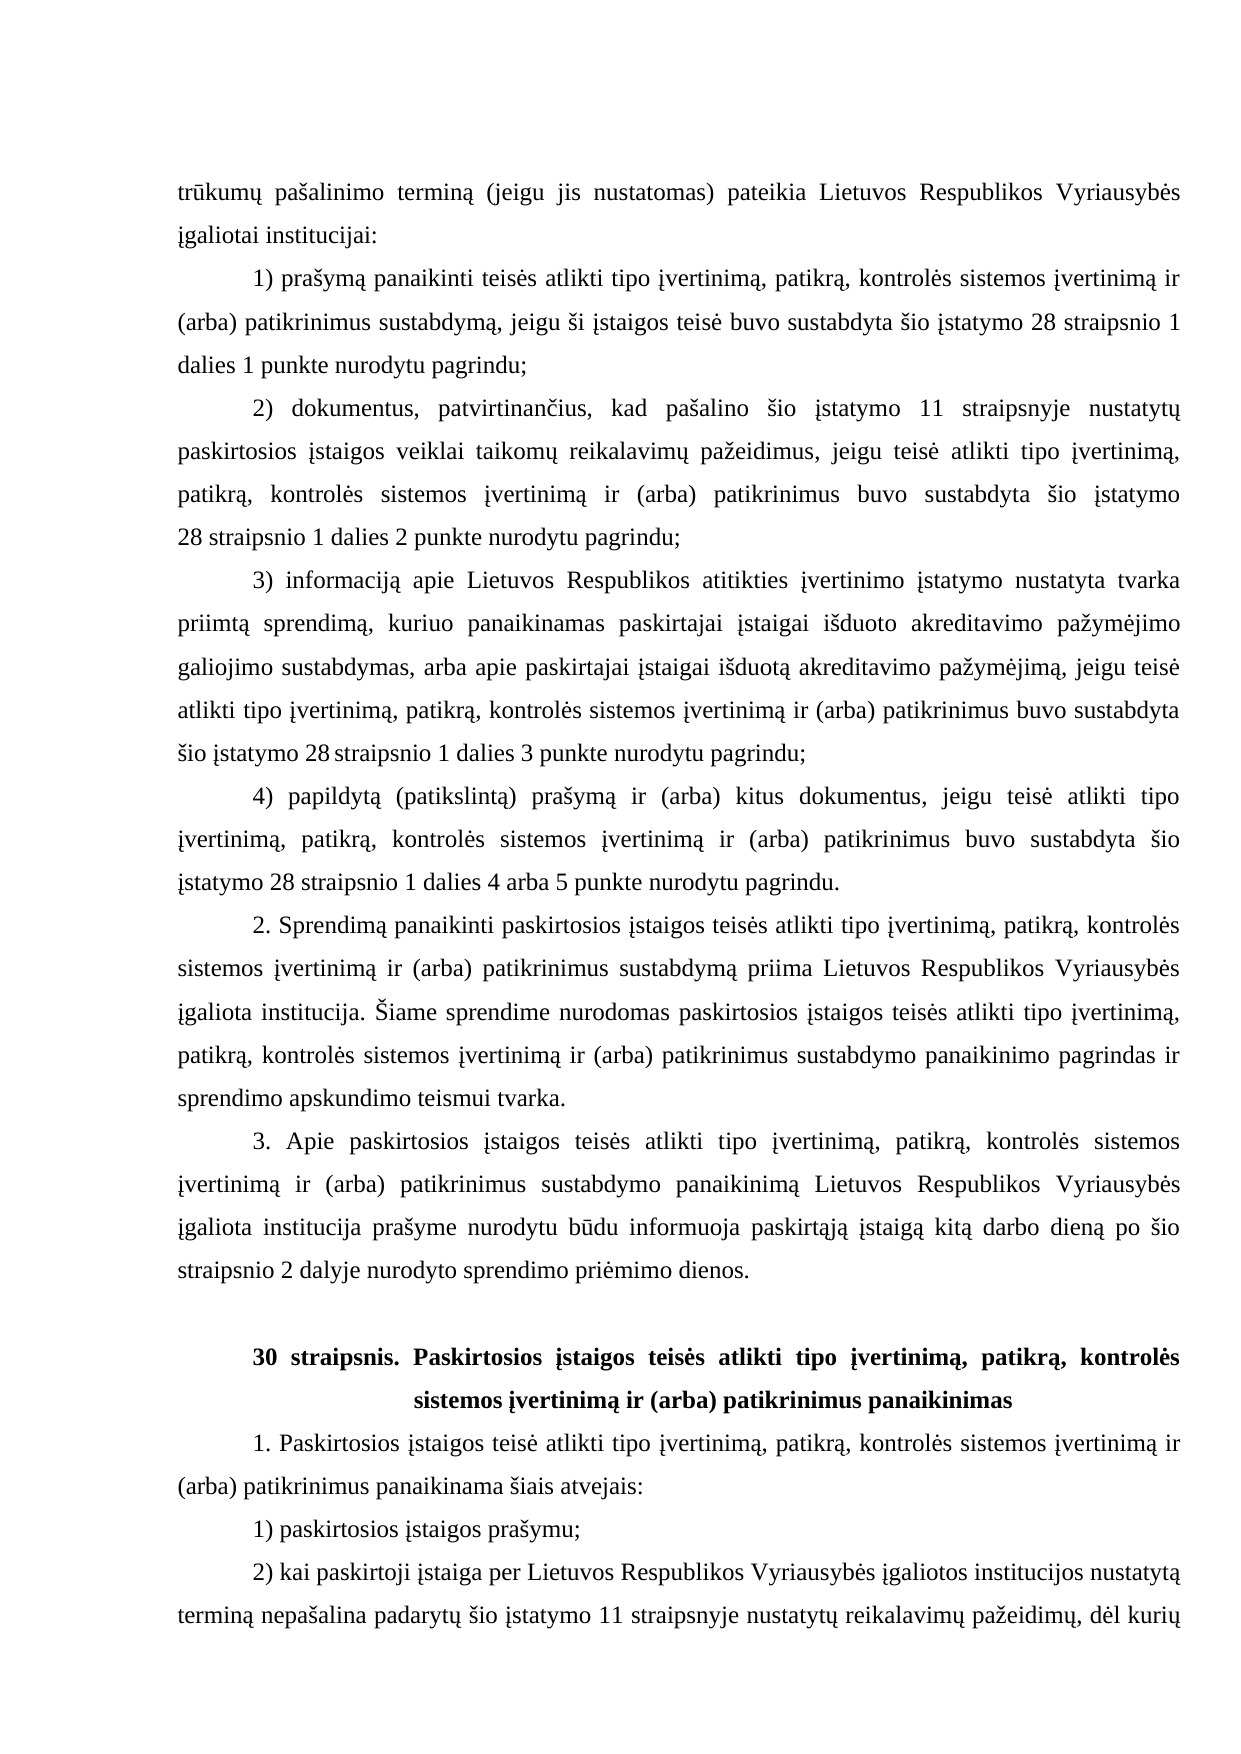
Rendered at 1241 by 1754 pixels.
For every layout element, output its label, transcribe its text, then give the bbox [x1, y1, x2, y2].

text 2) dokumentus, patvirtinančius, kad pašalino šio įstatymo 11 straipsnyje nustatytų paskirtosios įstaigos veiklai taikomų reikalavimų pažeidimus, jeigu teisė atlikti tipo įvertinimą, patikrą, kontrolės sistemos įvertinimą ir (arba) patikrinimus buvo sustabdyta šio įstatymo 28 straipsnio 1 dalies 2 punkte nurodytu pagrindu; [177, 393, 1181, 551]
text 1. Paskirtosios įstaigos teisė atlikti tipo įvertinimą, patikrą, kontrolės sistemos įvertinimą ir (arba) patikrinimus panaikinama šiais atvejais: [177, 1428, 1181, 1500]
text 1) prašymą panaikinti teisės atlikti tipo įvertinimą, patikrą, kontrolės sistemos įvertinimą ir (arba) patikrinimus sustabdymą, jeigu ši įstaigos teisė buvo sustabdyta šio įstatymo 28 straipsnio 1 dalies 1 punkte nurodytu pagrindu; [177, 263, 1181, 378]
text 4) papildytą (patikslintą) prašymą ir (arba) kitus dokumentus, jeigu teisė atlikti tipo įvertinimą, patikrą, kontrolės sistemos įvertinimą ir (arba) patikrinimus buvo sustabdyta šio įstatymo 28 straipsnio 1 dalies 4 arba 5 punkte nurodytu pagrindu. [177, 781, 1181, 896]
text 2) kai paskirtoji įstaiga per Lietuvos Respublikos Vyriausybės įgaliotos institucijos nustatytą terminą nepašalina padarytų šio įstatymo 11 straipsnyje nustatytų reikalavimų pažeidimų, dėl kurių [177, 1557, 1181, 1629]
text 2. Sprendimą panaikinti paskirtosios įstaigos teisės atlikti tipo įvertinimą, patikrą, kontrolės sistemos įvertinimą ir (arba) patikrinimus sustabdymą priima Lietuvos Respublikos Vyriausybės įgaliota institucija. Šiame sprendime nurodomas paskirtosios įstaigos teisės atlikti tipo įvertinimą, patikrą, kontrolės sistemos įvertinimą ir (arba) patikrinimus sustabdymo panaikinimo pagrindas ir sprendimo apskundimo teismui tvarka. [177, 910, 1181, 1112]
text 30 straipsnis. Paskirtosios įstaigos teisės atlikti tipo įvertinimą, patikrą, kontrolės sistemos įvertinimą ir (arba) patikrinimus panaikinimas [252, 1342, 1181, 1413]
text 1) paskirtosios įstaigos prašymu; [177, 1514, 1181, 1543]
text 3. Apie paskirtosios įstaigos teisės atlikti tipo įvertinimą, patikrą, kontrolės sistemos įvertinimą ir (arba) patikrinimus sustabdymo panaikinimą Lietuvos Respublikos Vyriausybės įgaliota institucija prašyme nurodytu būdu informuoja paskirtąją įstaigą kitą darbo dieną po šio straipsnio 2 dalyje nurodyto sprendimo priėmimo dienos. [177, 1126, 1181, 1284]
text trūkumų pašalinimo terminą (jeigu jis nustatomas) pateikia Lietuvos Respublikos Vyriausybės įgaliotai institucijai: [177, 177, 1181, 249]
text 3) informaciją apie Lietuvos Respublikos atitikties įvertinimo įstatymo nustatyta tvarka priimtą sprendimą, kuriuo panaikinamas paskirtajai įstaigai išduoto akreditavimo pažymėjimo galiojimo sustabdymas, arba apie paskirtajai įstaigai išduotą akreditavimo pažymėjimą, jeigu teisė atlikti tipo įvertinimą, patikrą, kontrolės sistemos įvertinimą ir (arba) patikrinimus buvo sustabdyta šio įstatymo 28 straipsnio 1 dalies 3 punkte nurodytu pagrindu; [177, 565, 1181, 767]
